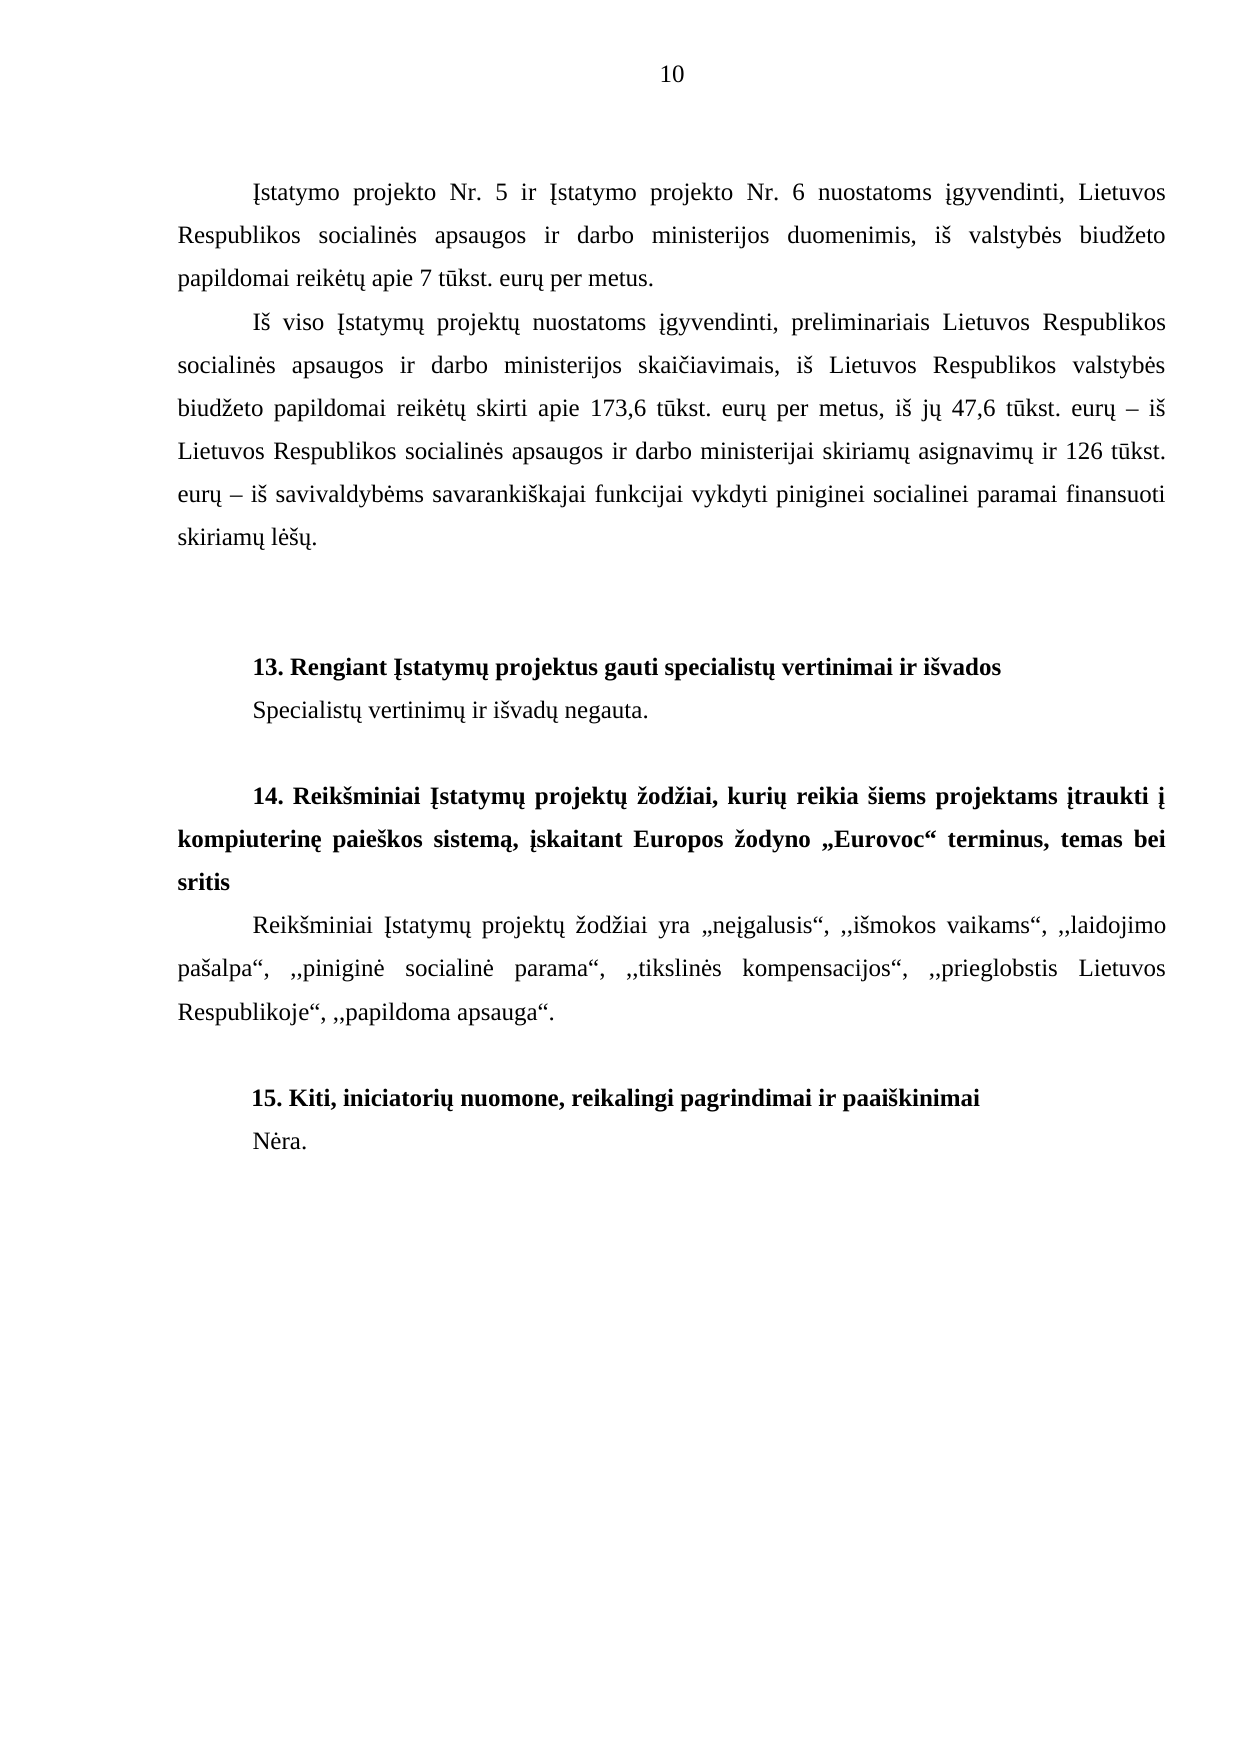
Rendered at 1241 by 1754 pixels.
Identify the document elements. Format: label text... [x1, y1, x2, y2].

text Įstatymo projekto Nr. 5 ir Įstatymo projekto Nr. 6 nuostatoms įgyvendinti, Lietuvos Respublikos socialinės apsaugos ir darbo ministerijos duomenimis, iš valstybės biudžeto papildomai reikėtų apie 7 tūkst. eurų per metus. [177, 177, 1167, 292]
text Iš viso Įstatymų projektų nuostatoms įgyvendinti, preliminariais Lietuvos Respublikos socialinės apsaugos ir darbo ministerijos skaičiavimais, iš Lietuvos Respublikos valstybės biudžeto papildomai reikėtų skirti apie 173,6 tūkst. eurų per metus, iš jų 47,6 tūkst. eurų – iš Lietuvos Respublikos socialinės apsaugos ir darbo ministerijai skiriamų asignavimų ir 126 tūkst. eurų – iš savivaldybėms savarankiškajai funkcijai vykdyti piniginei socialinei paramai finansuoti skiriamų lėšų. [177, 307, 1167, 551]
text Nėra. [177, 1126, 1167, 1155]
text Reikšminiai Įstatymų projektų žodžiai yra „neįgalusis“, ,,išmokos vaikams“, ,,laidojimo pašalpa“, ,,piniginė socialinė parama“, ,,tikslinės kompensacijos“, ,,prieglobstis Lietuvos Respublikoje“, ,,papildoma apsauga“. [177, 910, 1167, 1025]
text 15. Kiti, iniciatorių nuomone, reikalingi pagrindimai ir paaiškinimai [177, 1083, 1167, 1112]
text Specialistų vertinimų ir išvadų negauta. [177, 695, 1167, 723]
text 13. Rengiant Įstatymų projektus gauti specialistų vertinimai ir išvados [177, 652, 1167, 680]
text 14. Reikšminiai Įstatymų projektų žodžiai, kurių reikia šiems projektams įtraukti į kompiuterinę paieškos sistemą, įskaitant Europos žodyno „Eurovoc“ terminus, temas bei sritis [177, 781, 1167, 896]
